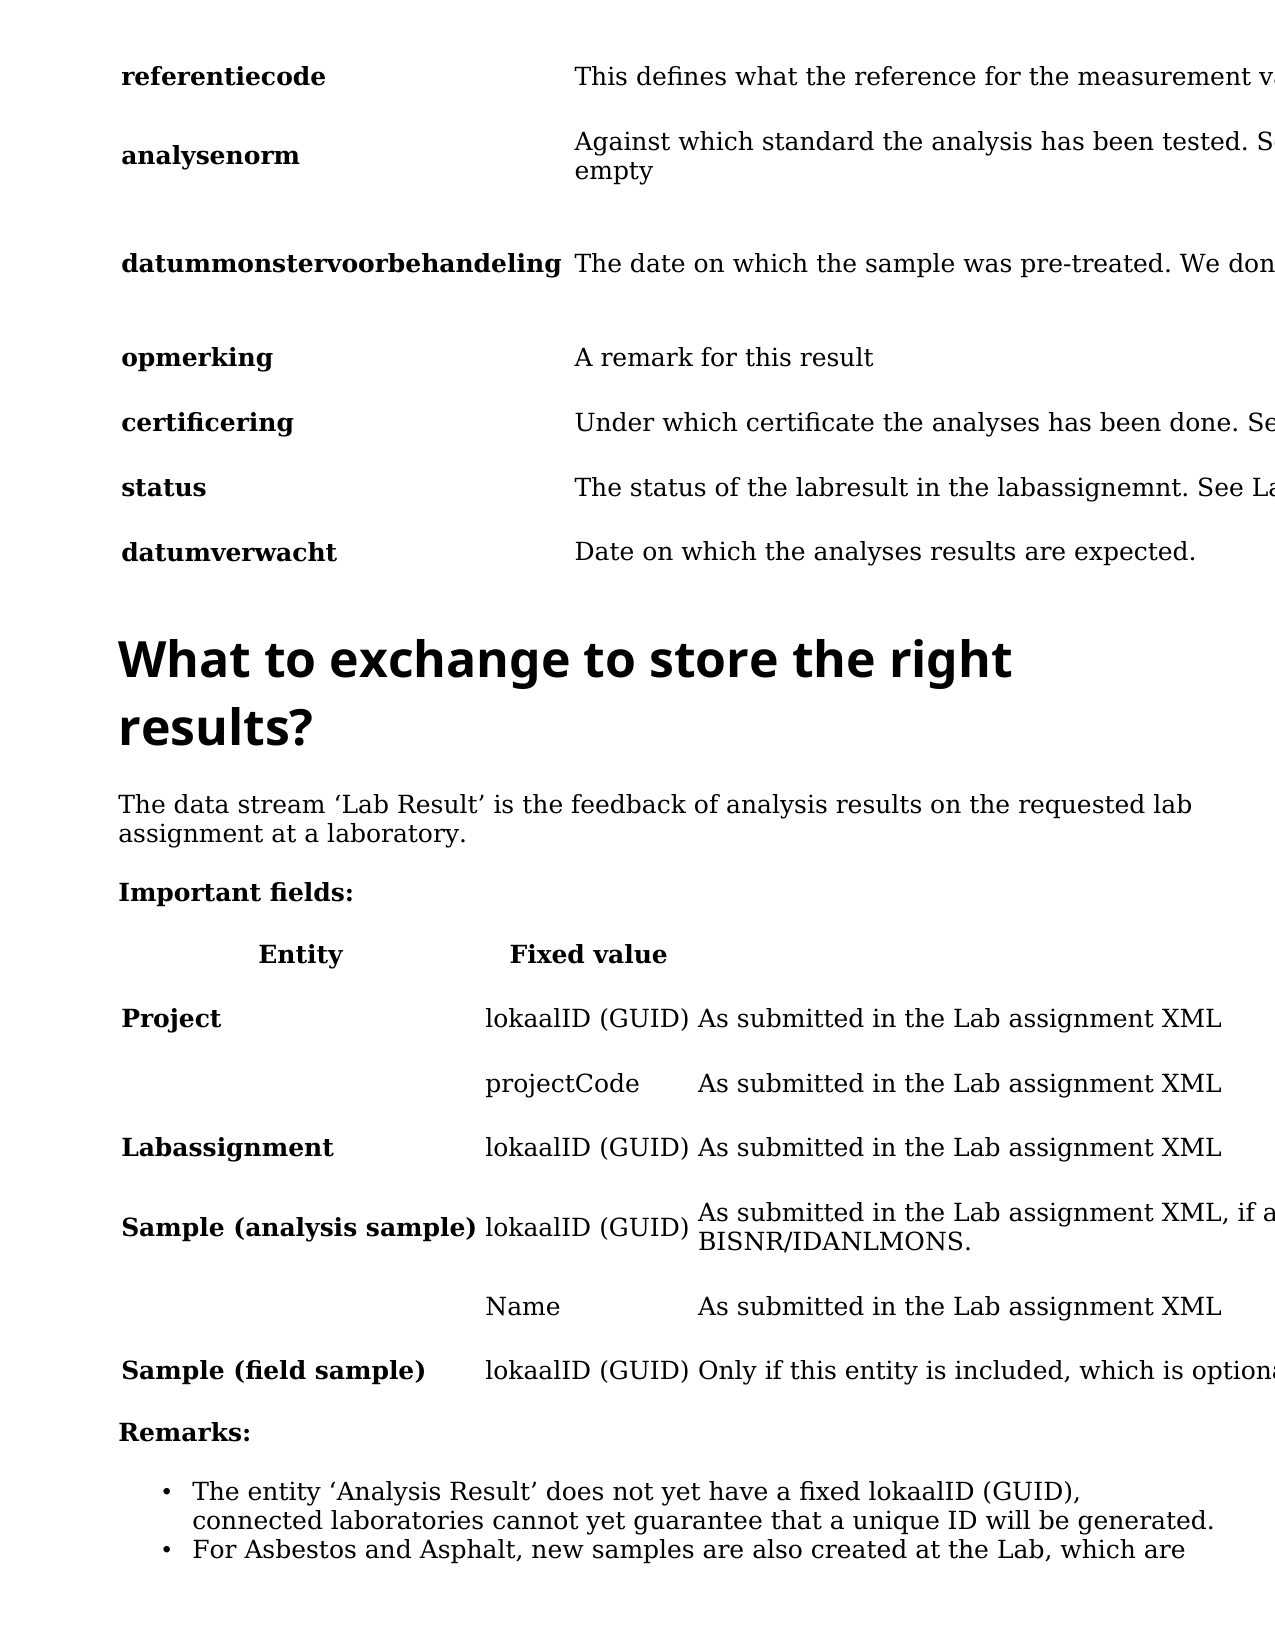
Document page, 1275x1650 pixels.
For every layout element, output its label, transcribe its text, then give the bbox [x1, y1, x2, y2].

table_cell Against which standard the analysis has been tested. See Laboratory method Codegroup 57 in the attachments for all the option. I your standard is not in the list leave this empty [571, 124, 1275, 217]
table_cell As submitted in the Lab assignment XML, if assignment in SIKB<11, but results in >=11; fill with old BISNR/IDANLMONS. [695, 1195, 1275, 1289]
table_cell Under which certificate the analyses has been done. See CertificateCode Codegroup 48 for all the possible options. If you do not find you code leave this field empty [571, 405, 1275, 470]
table_cell [118, 1066, 482, 1131]
table_cell As submitted in the Lab assignment XML [695, 1131, 1275, 1195]
table_cell Sample (field sample) [118, 1353, 482, 1418]
table_cell This defines what the reference for the measurement value is. See ReferenceType CodeGroup 41 for all the possible options [571, 59, 1275, 124]
table_header Remark [695, 937, 1275, 1001]
table_cell Sample (analysis sample) [118, 1195, 482, 1289]
table_cell As submitted in the Lab assignment XML [695, 1289, 1275, 1353]
table_cell status [118, 470, 571, 534]
table_header Fixed value [482, 937, 695, 1001]
table_cell analysenorm [118, 124, 571, 217]
table_cell Labassignment [118, 1131, 482, 1195]
table_cell Name [482, 1289, 695, 1353]
table_cell referentiecode [118, 59, 571, 124]
table_cell As submitted in the Lab assignment XML [695, 1066, 1275, 1131]
table_cell opmerking [118, 341, 571, 405]
table_cell As submitted in the Lab assignment XML [695, 1001, 1275, 1066]
table_cell Date on which the analyses results are expected. [571, 535, 1275, 599]
table_cell datumverwacht [118, 535, 571, 599]
list For Asbestos and Asphalt, new samples are also created at the Lab, which are [162, 1535, 1216, 1564]
table_cell The date on which the sample was pre-treated. We don’t do anything with this value [571, 218, 1275, 341]
table_cell lokaalID (GUID) [482, 1353, 695, 1418]
table_cell The status of the labresult in the labassignemnt. See Labstatus Codegroep 76 in the attachments [571, 470, 1275, 534]
table_cell lokaalID (GUID) [482, 1195, 695, 1289]
table_cell projectCode [482, 1066, 695, 1131]
table_cell lokaalID (GUID) [482, 1131, 695, 1195]
table_cell certificering [118, 405, 571, 470]
table_cell Only if this entity is included, which is optional. [695, 1353, 1275, 1418]
list The entity ‘Analysis Result’ does not yet have a fixed lokaalID (GUID), connected laboratories cannot yet guarantee that a unique ID will be generated. [162, 1477, 1216, 1535]
text Important fields: [118, 878, 1216, 907]
table_header Entity [118, 937, 482, 1001]
subtitle What to exchange to store the right results? [118, 624, 1216, 761]
text Remarks: [118, 1418, 1216, 1447]
table_cell A remark for this result [571, 341, 1275, 405]
table_cell datummonstervoorbehandeling [118, 218, 571, 341]
text The data stream ‘Lab Result’ is the feedback of analysis results on the requested lab assignment at a laboratory. [118, 790, 1216, 848]
table_cell Project [118, 1001, 482, 1066]
table_cell lokaalID (GUID) [482, 1001, 695, 1066]
table_cell [118, 1289, 482, 1353]
